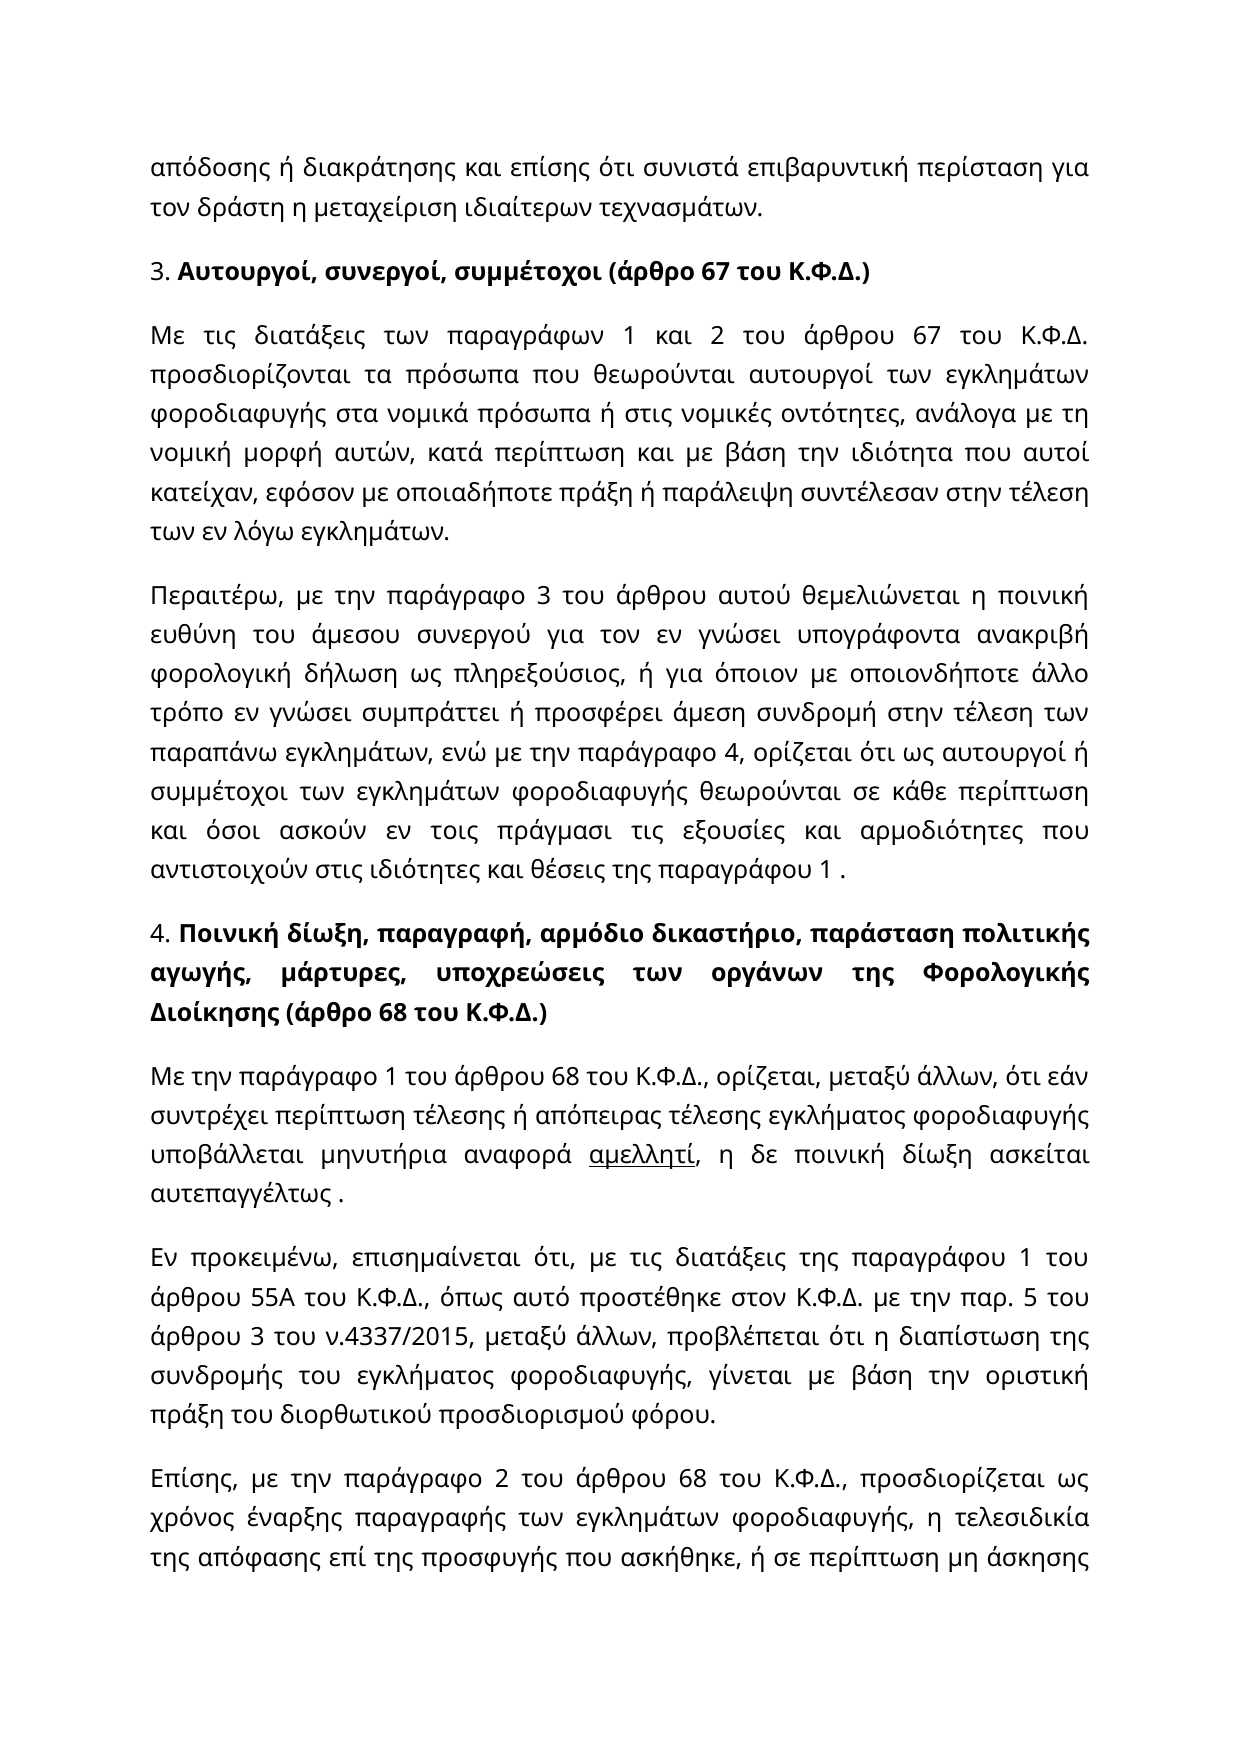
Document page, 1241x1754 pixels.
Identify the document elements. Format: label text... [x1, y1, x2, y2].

text Με την παράγραφο 1 του άρθρου 68 του Κ.Φ.Δ., ορίζεται, μεταξύ άλλων, ότι εάν συντρέχει περίπτωση τέλεσης ή απόπειρας τέλεσης εγκλήματος φοροδιαφυγής υποβάλλεται μηνυτήρια αναφορά αμελλητί, η δε ποινική δίωξη ασκείται αυτεπαγγέλτως . [150, 1058, 1090, 1210]
text Περαιτέρω, με την παράγραφο 3 του άρθρου αυτού θεμελιώνεται η ποινική ευθύνη του άμεσου συνεργού για τον εν γνώσει υπογράφοντα ανακριβή φορολογική δήλωση ως πληρεξούσιος, ή για όποιον με οποιονδήποτε άλλο τρόπο εν γνώσει συμπράττει ή προσφέρει άμεση συνδρομή στην τέλεση των παραπάνω εγκλημάτων, ενώ με την παράγραφο 4, ορίζεται ότι ως αυτουργοί ή συμμέτοχοι των εγκλημάτων φοροδιαφυγής θεωρούνται σε κάθε περίπτωση και όσοι ασκούν εν τοις πράγμασι τις εξουσίες και αρμοδιότητες που αντιστοιχούν στις ιδιότητες και θέσεις της παραγράφου 1 . [150, 577, 1090, 886]
text 4. Ποινική δίωξη, παραγραφή, αρμόδιο δικαστήριο, παράσταση πολιτικής αγωγής, μάρτυρες, υποχρεώσεις των οργάνων της Φορολογικής Διοίκησης (άρθρο 68 του Κ.Φ.Δ.) [150, 916, 1090, 1028]
text Με τις διατάξεις των παραγράφων 1 και 2 του άρθρου 67 του Κ.Φ.Δ. προσδιορίζονται τα πρόσωπα που θεωρούνται αυτουργοί των εγκλημάτων φοροδιαφυγής στα νομικά πρόσωπα ή στις νομικές οντότητες, ανάλογα με τη νομική μορφή αυτών, κατά περίπτωση και με βάση την ιδιότητα που αυτοί κατείχαν, εφόσον με οποιαδήποτε πράξη ή παράλειψη συντέλεσαν στην τέλεση των εν λόγω εγκλημάτων. [150, 317, 1090, 547]
text απόδοσης ή διακράτησης και επίσης ότι συνιστά επιβαρυντική περίσταση για τον δράστη η μεταχείριση ιδιαίτερων τεχνασμάτων. [150, 150, 1090, 223]
text 3. Αυτουργοί, συνεργοί, συμμέτοχοι (άρθρο 67 του Κ.Φ.Δ.) [150, 253, 1090, 287]
text Εν προκειμένω, επισημαίνεται ότι, με τις διατάξεις της παραγράφου 1 του άρθρου 55Α του Κ.Φ.Δ., όπως αυτό προστέθηκε στον Κ.Φ.Δ. με την παρ. 5 του άρθρου 3 του ν.4337/2015, μεταξύ άλλων, προβλέπεται ότι η διαπίστωση της συνδρομής του εγκλήματος φοροδιαφυγής, γίνεται με βάση την οριστική πράξη του διορθωτικού προσδιορισμού φόρου. [150, 1240, 1090, 1431]
text Επίσης, με την παράγραφο 2 του άρθρου 68 του Κ.Φ.Δ., προσδιορίζεται ως χρόνος έναρξης παραγραφής των εγκλημάτων φοροδιαφυγής, η τελεσιδικία της απόφασης επί της προσφυγής που ασκήθηκε, ή σε περίπτωση μη άσκησης [150, 1461, 1090, 1573]
